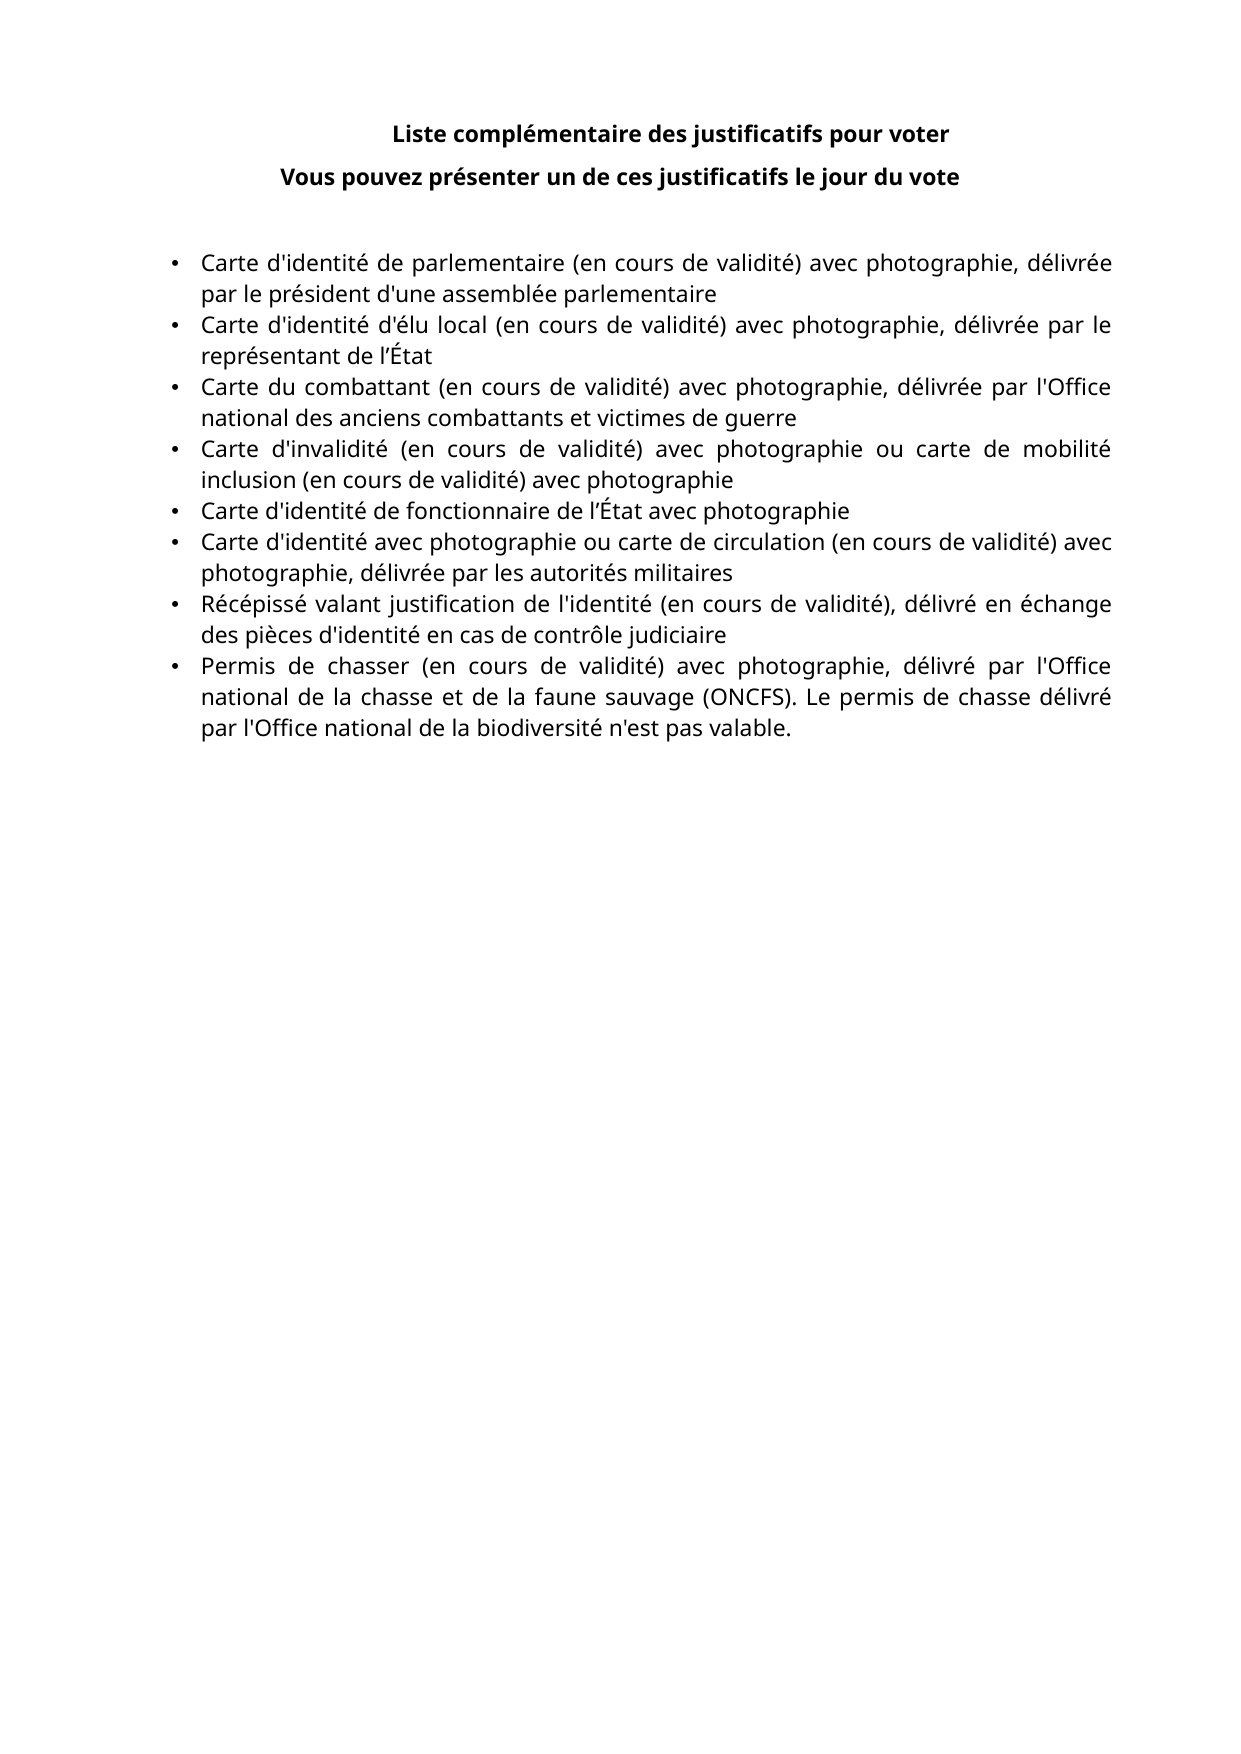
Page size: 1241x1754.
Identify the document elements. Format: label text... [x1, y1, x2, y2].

list Carte d'identité avec photographie ou carte de circulation (en cours de validité) avec photographie, délivrée par les autorités militaires [171, 526, 1113, 588]
text Vous pouvez présenter un de ces justificatifs le jour du vote [127, 161, 1113, 192]
list Carte du combattant (en cours de validité) avec photographie, délivrée par l'Office national des anciens combattants et victimes de guerre [171, 371, 1113, 433]
list Carte d'identité d'élu local (en cours de validité) avec photographie, délivrée par le représentant de l’État [171, 309, 1113, 371]
list Récépissé valant justification de l'identité (en cours de validité), délivré en échange des pièces d'identité en cas de contrôle judiciaire [171, 588, 1113, 650]
list Carte d'invalidité (en cours de validité) avec photographie ou carte de mobilité inclusion (en cours de validité) avec photographie [171, 433, 1113, 495]
text Liste complémentaire des justificatifs pour voter [127, 118, 1113, 149]
list Carte d'identité de fonctionnaire de l’État avec photographie [171, 495, 1113, 526]
list Carte d'identité de parlementaire (en cours de validité) avec photographie, délivrée par le président d'une assemblée parlementaire [171, 247, 1113, 309]
list Permis de chasser (en cours de validité) avec photographie, délivré par l'Office national de la chasse et de la faune sauvage (ONCFS). Le permis de chasse délivré par l'Office national de la biodiversité n'est pas valable. [171, 650, 1113, 743]
